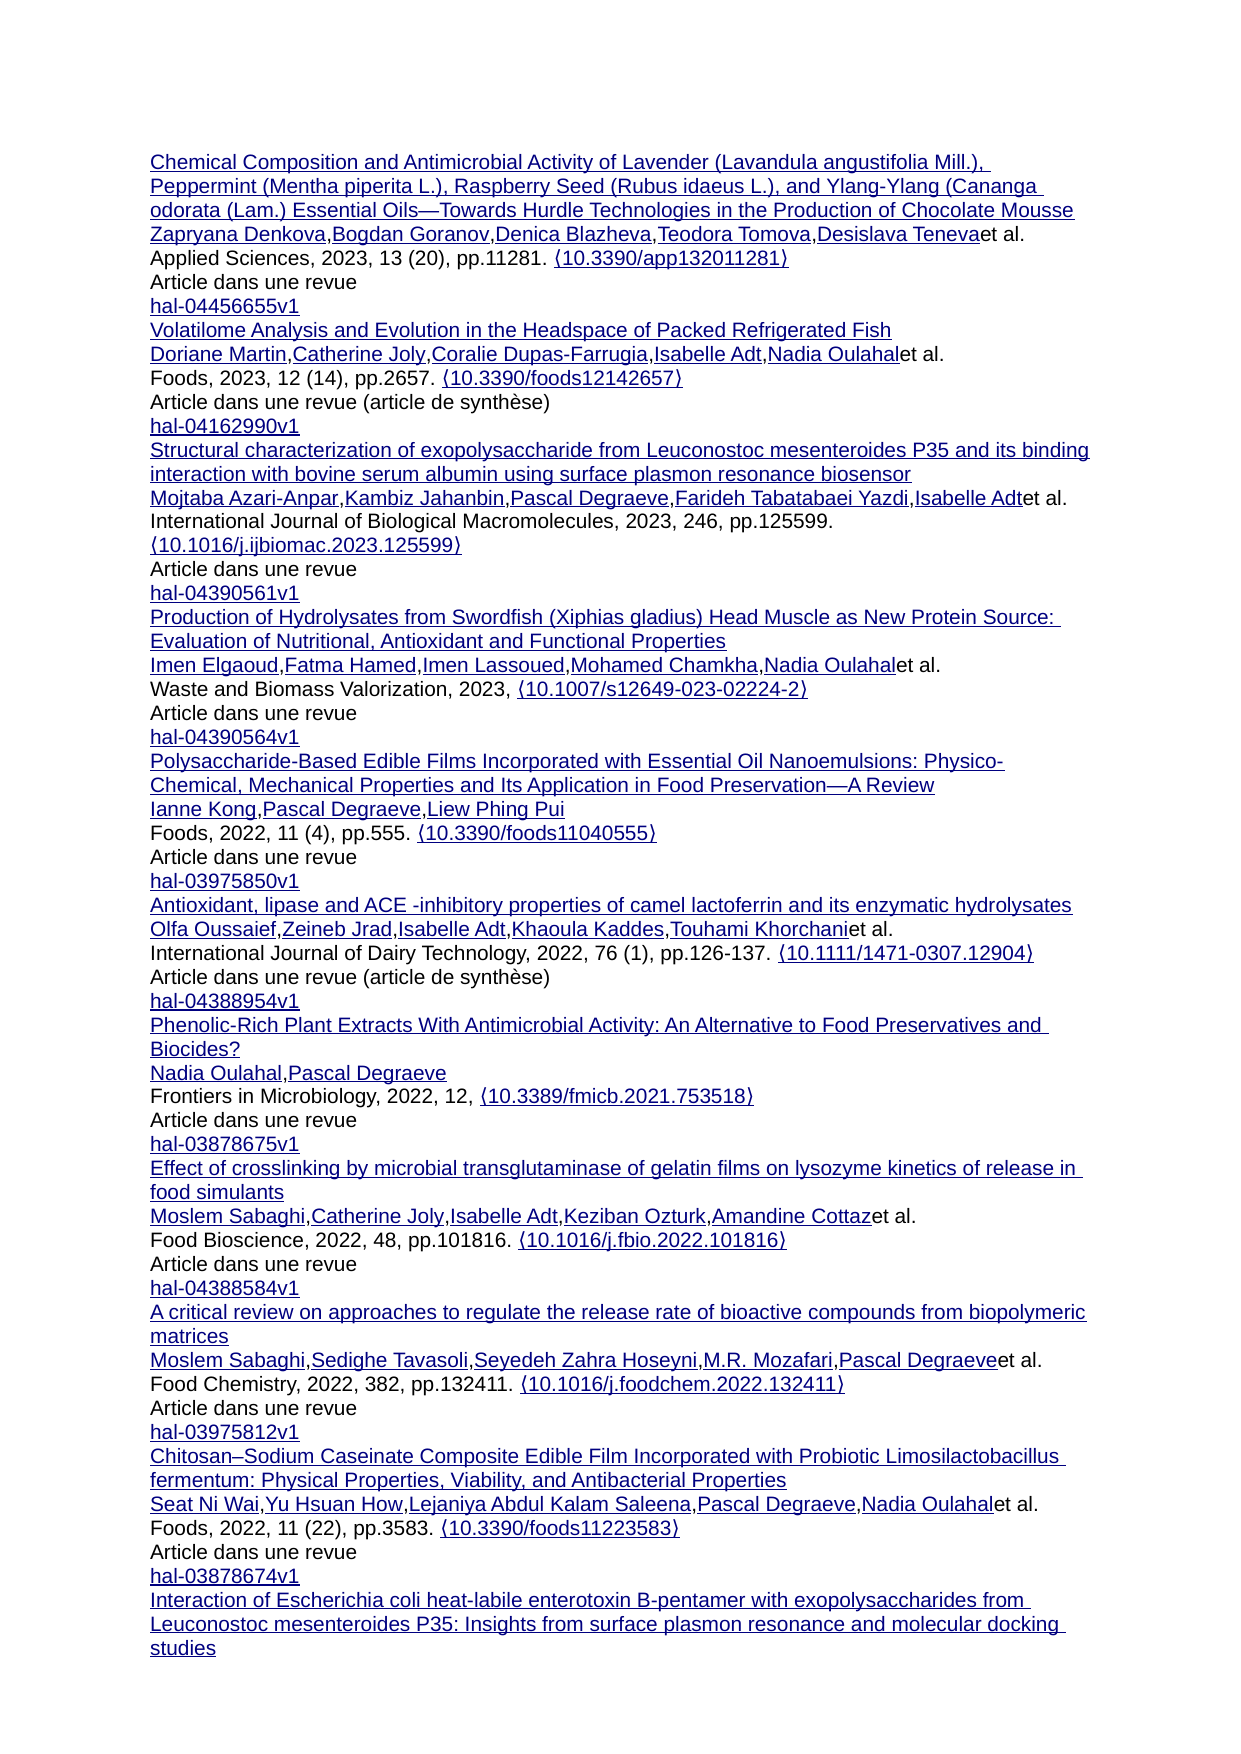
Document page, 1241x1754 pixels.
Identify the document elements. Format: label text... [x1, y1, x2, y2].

table_cell Volatilome Analysis and Evolution in the Headspace of Packed Refrigerated Fish Doriane Martin,Catherine Joly,Coralie Dupas-Farrugia,Isabelle Adt,Nadia Oulahalet al. Foods, 2023, 12 (14), pp.2657. ⟨10.3390/foods12142657⟩ Article dans une revue (article de synthèse) hal-04162990v1 [150, 318, 1090, 437]
table_cell Chitosan–Sodium Caseinate Composite Edible Film Incorporated with Probiotic Limosilactobacillus fermentum: Physical Properties, Viability, and Antibacterial Properties Seat Ni Wai,Yu Hsuan How,Lejaniya Abdul Kalam Saleena,Pascal Degraeve,Nadia Oulahalet al. Foods, 2022, 11 (22), pp.3583. ⟨10.3390/foods11223583⟩ Article dans une revue hal-03878674v1 [150, 1444, 1090, 1587]
table_cell Chemical Composition and Antimicrobial Activity of Lavender (Lavandula angustifolia Mill.), Peppermint (Mentha piperita L.), Raspberry Seed (Rubus idaeus L.), and Ylang-Ylang (Cananga odorata (Lam.) Essential Oils—Towards Hurdle Technologies in the Production of Chocolate Mousse Zapryana Denkova,Bogdan Goranov,Denica Blazheva,Teodora Tomova,Desislava Tenevaet al. Applied Sciences, 2023, 13 (20), pp.11281. ⟨10.3390/app132011281⟩ Article dans une revue hal-04456655v1 [150, 150, 1090, 318]
table_cell Effect of crosslinking by microbial transglutaminase of gelatin films on lysozyme kinetics of release in food simulants Moslem Sabaghi,Catherine Joly,Isabelle Adt,Keziban Ozturk,Amandine Cottazet al. Food Bioscience, 2022, 48, pp.101816. ⟨10.1016/j.fbio.2022.101816⟩ Article dans une revue hal-04388584v1 [150, 1156, 1090, 1300]
table_cell interaction with bovine serum albumin using surface plasmon resonance biosensor Mojtaba Azari-Anpar,Kambiz Jahanbin,Pascal Degraeve,Farideh Tabatabaei Yazdi,Isabelle Adtet al. International Journal of Biological Macromolecules, 2023, 246, pp.125599. ⟨10.1016/j.ijbiomac.2023.125599⟩ Article dans une revue hal-04390561v1 [150, 459, 1090, 605]
table_cell Phenolic-Rich Plant Extracts With Antimicrobial Activity: An Alternative to Food Preservatives and Biocides? Nadia Oulahal,Pascal Degraeve Frontiers in Microbiology, 2022, 12, ⟨10.3389/fmicb.2021.753518⟩ Article dans une revue hal-03878675v1 [150, 1013, 1090, 1156]
table_cell Structural characterization of exopolysaccharide from Leuconostoc mesenteroides P35 and its binding [150, 438, 1090, 458]
table_cell Polysaccharide-Based Edible Films Incorporated with Essential Oil Nanoemulsions: Physico-Chemical, Mechanical Properties and Its Application in Food Preservation—A Review Ianne Kong,Pascal Degraeve,Liew Phing Pui Foods, 2022, 11 (4), pp.555. ⟨10.3390/foods11040555⟩ Article dans une revue hal-03975850v1 [150, 749, 1090, 893]
table_cell Interaction of Escherichia coli heat-labile enterotoxin B-pentamer with exopolysaccharides from Leuconostoc mesenteroides P35: Insights from surface plasmon resonance and molecular docking studies [150, 1588, 1090, 1659]
table_cell Production of Hydrolysates from Swordfish (Xiphias gladius) Head Muscle as New Protein Source: Evaluation of Nutritional, Antioxidant and Functional Properties Imen Elgaoud,Fatma Hamed,Imen Lassoued,Mohamed Chamkha,Nadia Oulahalet al. Waste and Biomass Valorization, 2023, ⟨10.1007/s12649-023-02224-2⟩ Article dans une revue hal-04390564v1 [150, 605, 1090, 749]
table_cell A critical review on approaches to regulate the release rate of bioactive compounds from biopolymeric matrices Moslem Sabaghi,Sedighe Tavasoli,Seyedeh Zahra Hoseyni,M.R. Mozafari,Pascal Degraeveet al. Food Chemistry, 2022, 382, pp.132411. ⟨10.1016/j.foodchem.2022.132411⟩ Article dans une revue hal-03975812v1 [150, 1300, 1090, 1444]
table_cell Antioxidant, lipase and ACE ‐inhibitory properties of camel lactoferrin and its enzymatic hydrolysates Olfa Oussaief,Zeineb Jrad,Isabelle Adt,Khaoula Kaddes,Touhami Khorchaniet al. International Journal of Dairy Technology, 2022, 76 (1), pp.126-137. ⟨10.1111/1471-0307.12904⟩ Article dans une revue (article de synthèse) hal-04388954v1 [150, 893, 1090, 1012]
